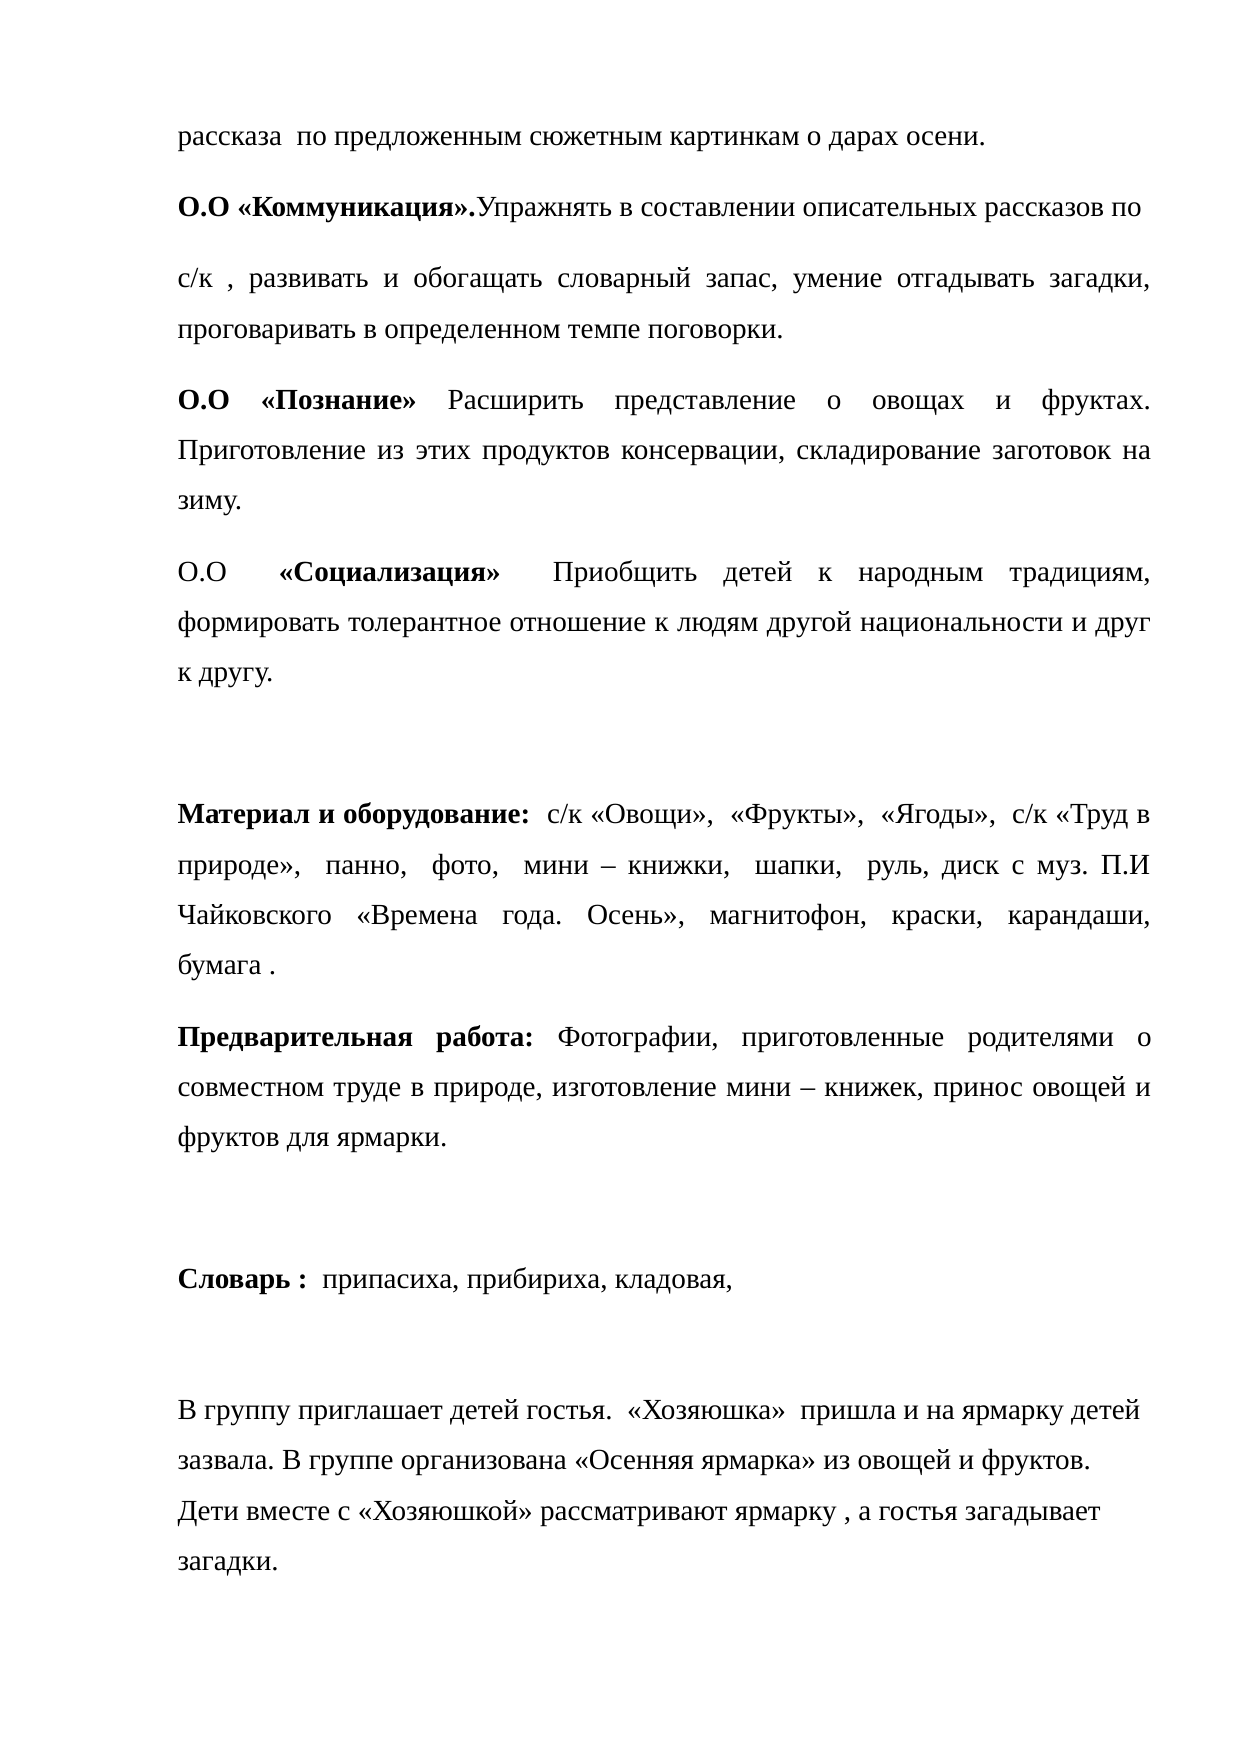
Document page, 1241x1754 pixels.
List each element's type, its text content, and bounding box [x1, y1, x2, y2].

text Материал и оборудование: с/к «Овощи», «Фрукты», «Ягоды», с/к «Труд в природе», панно, фото, мини – книжки, шапки, руль, диск с муз. П.И Чайковского «Времена года. Осень», магнитофон, краски, карандаши, бумага . [177, 797, 1152, 981]
text О.О «Коммуникация».Упражнять в составлении описательных рассказов по [177, 189, 1152, 223]
text рассказа по предложенным сюжетным картинкам о дарах осени. [177, 118, 1152, 152]
text В группу приглашает детей гостья. «Хозяюшка» пришла и на ярмарку детей зазвала. В группе организована «Осенняя ярмарка» из овощей и фруктов. Дети вместе с «Хозяюшкой» рассматривают ярмарку , а гостья загадывает загадки. [177, 1392, 1152, 1577]
text О.О «Социализация» Приобщить детей к народным традициям, формировать толерантное отношение к людям другой национальности и друг к другу. [177, 554, 1152, 688]
text Предварительная работа: Фотографии, приготовленные родителями о совместном труде в природе, изготовление мини – книжек, принос овощей и фруктов для ярмарки. [177, 1019, 1152, 1153]
text с/к , развивать и обогащать словарный запас, умение отгадывать загадки, проговаривать в определенном темпе поговорки. [177, 260, 1152, 344]
text О.О «Познание» Расширить представление о овощах и фруктах. Приготовление из этих продуктов консервации, складирование заготовок на зиму. [177, 382, 1152, 516]
text Словарь : припасиха, прибириха, кладовая, [177, 1262, 1152, 1295]
